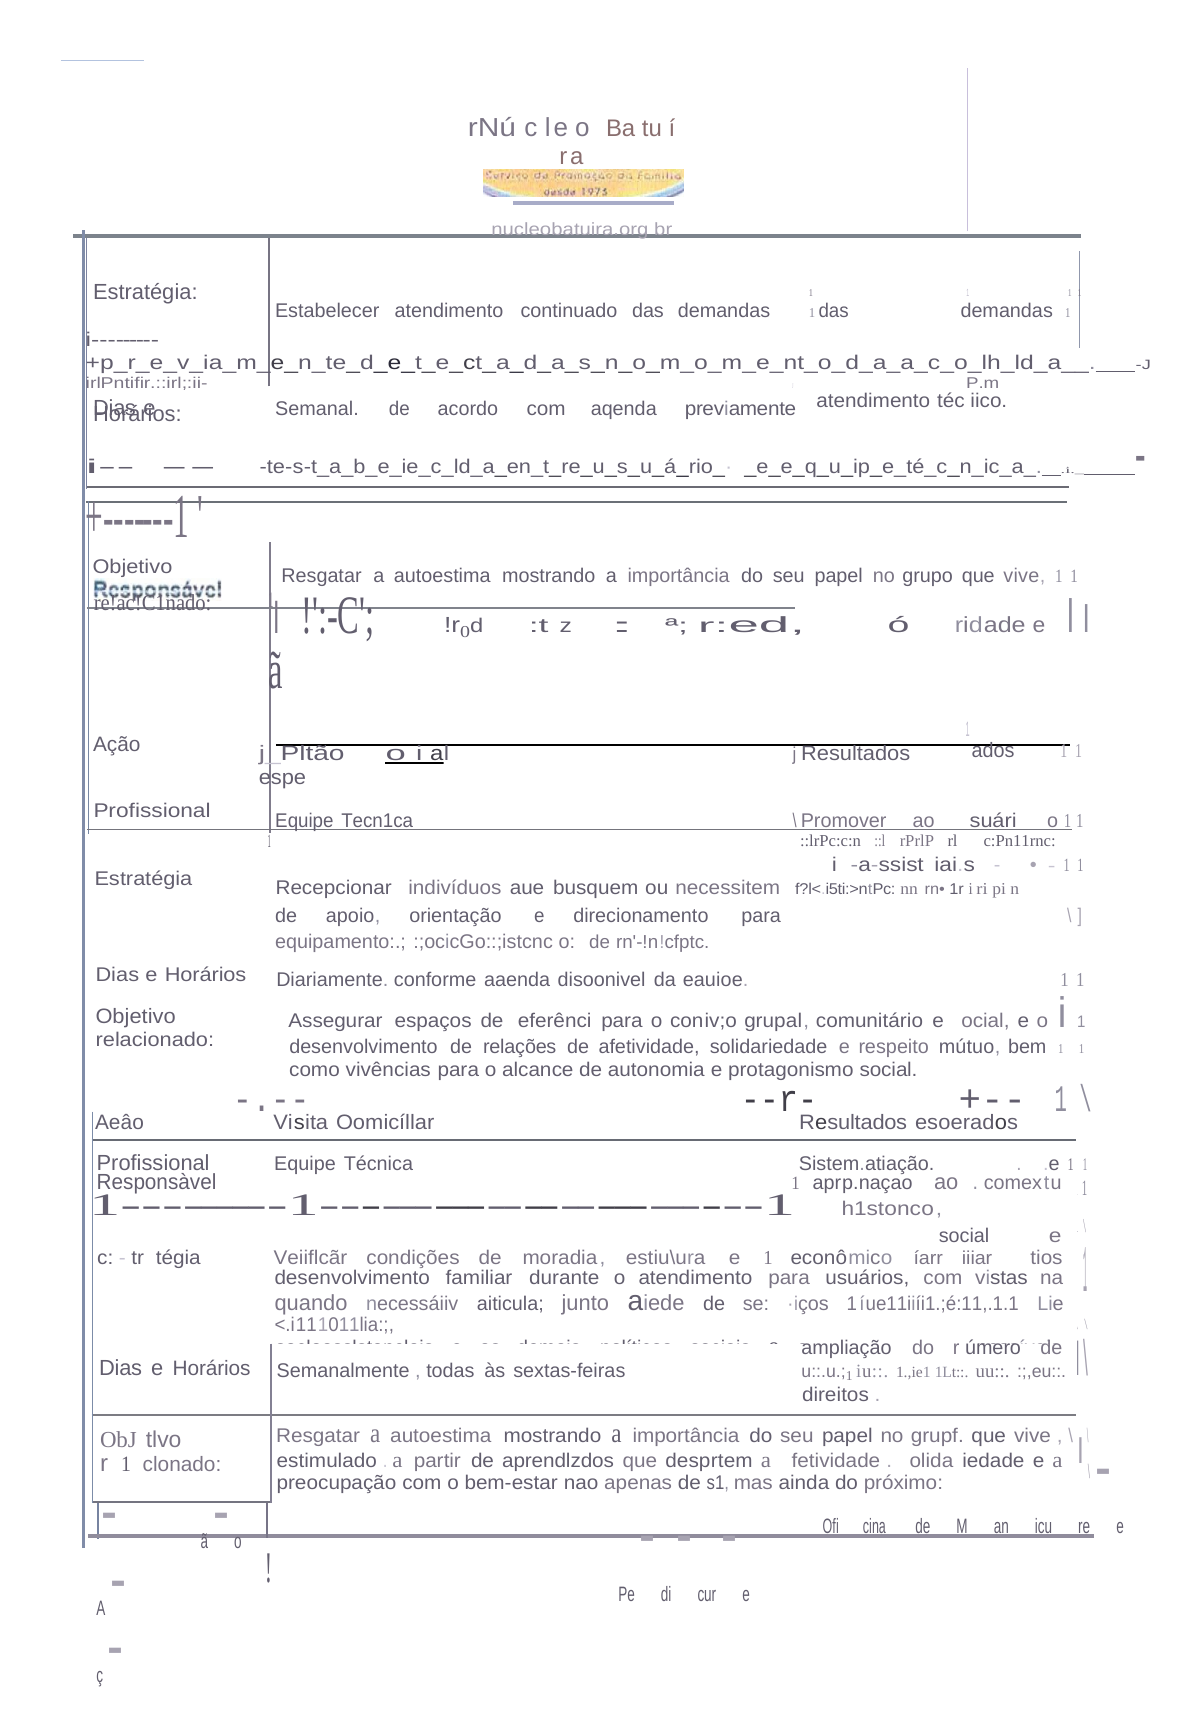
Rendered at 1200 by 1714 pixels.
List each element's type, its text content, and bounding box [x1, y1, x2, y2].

text i---------+p_r_e_v_ia_m_e_n_te_d_e_t_e_ct_a_d_a_s_n_o_m_o_m_e_nt_o_d_a_a_c_o_lh_ld_a__. -J irlPntifir.::irl;:ii- J P.m [87, 328, 1160, 392]
table_cell Dias e Horários [93, 1344, 270, 1414]
text i -a-ssist iai.s - • - 1 1 [832, 853, 1160, 875]
text 1 1 1 1 [809, 288, 1079, 299]
text \ \ [1077, 1318, 1087, 1333]
text Resgatar a autoestima mostrando a importância do seu papel no grupo que vive, 1 1 [281, 568, 1160, 586]
text Semanal. de acordo com aqenda previamente [687, 411, 1160, 417]
text [85, 1154, 92, 1174]
text [60, 1154, 82, 1174]
text Profissional [93, 798, 247, 821]
text 1 1 [1077, 1236, 1087, 1305]
subtitle [60, 1431, 82, 1472]
text I\ [1077, 1333, 1088, 1386]
text -A-ç-ã-o [240, 1538, 578, 1547]
text \ [1077, 1472, 1090, 1480]
text i-- -- -te-s-t_a_b_e_ie_c_ld_a_en_t_re_u_s_u_á_rio_· _e_e_q_u_ip_e_té_c_n_ic_a_. .i._ -+-------1 ' [85, 423, 1160, 550]
text -A-ç-ã-o [206, 1538, 235, 1547]
text como vivências para o alcance de autonomia e protagonismo social. [289, 1058, 1160, 1081]
text relacionado: [95, 1028, 247, 1051]
text Recepcionar indivíduos aue busquem ou necessitem f?l<.i5ti:>ntPc: nn rn• 1r i ri pi n [275, 876, 1160, 899]
text 1 1 [60, 1175, 82, 1200]
text Assegurar espaços de eferênci para o coniv;o grupal, comunitário e ocial, e o i 1 [251, 991, 1122, 1037]
text 1 1 [85, 1236, 92, 1305]
subtitle [85, 1431, 92, 1472]
text nucleobatuira.org br [459, 219, 704, 234]
text 1 [1077, 1154, 1087, 1174]
table_cell ObJ tlvo r 1 clonado: [93, 1416, 270, 1501]
text 1 ::lrPc:c:n ::l rPrlP rl c:Pn11rnc: [267, 831, 1160, 851]
text j_Pltão o i al j Resultados espe [271, 741, 957, 789]
text [1080, 299, 1160, 321]
text Semanal. de acordo com aqenda previamente [275, 411, 609, 417]
text Estratégia: [93, 278, 199, 304]
text atendimento téc iico. [87, 394, 1007, 411]
text 1 \ [1077, 1219, 1086, 1236]
text \ \ [60, 1318, 82, 1333]
text -A-ç-ã-o [200, 1503, 266, 1534]
subtitle [93, 609, 213, 616]
text 1I !':-C'; ã [271, 609, 388, 700]
text [60, 1472, 82, 1480]
text -A-ç-ã-o [99, 1503, 151, 1534]
text 1I !':-C'; ã [271, 589, 388, 607]
text rNú c le o Ba tu í ra [459, 112, 683, 169]
text Dias e Horários: [93, 411, 251, 423]
text 1 1 [1077, 1175, 1087, 1200]
table_cell Profissional Equipe Técnica Sistem.atiação. . .e 1 Responsàvel 1 aprp.naçao ao . comextu 1---------1------------------------1 h1stonco, social e c: - tr tégia Veiiflcãr condições de moradia, estiu\ura e 1 econômico íarr iiiar tios desenvolvimento familiar durante o atendimento para usuários, com vistas na quando necessáiiv aiticula; junto aiede de se: ·iços 1íue11iiíi1.;é:11,.1.1 Lie <.i111011lia:;, socloasslstenclais e as demais políticas sociais e e possíveis aeiViços oferecidos pele município. e111..;<:11 11i11i 1d111e11iu::. i.Jd• d [93, 1141, 1076, 1343]
text ados 1 1 [971, 741, 1160, 761]
text - -.....Ofi-cina -de-M-an-icu-re-e Pe-di-cur-e [618, 1480, 1160, 1614]
table_cell ampliação do r úmero de Semanalmente , todas às sextas-feiras u::.u.;1 iu::. 1.,ie1 1Lt::. uu::. :;,eu::. direitos . [272, 1344, 1076, 1414]
table_header Aeâo [93, 1112, 271, 1138]
text Equipe Tecn1ca \ Promover ao suári o 1 1 [275, 810, 1160, 831]
text Objetivo [95, 1003, 247, 1027]
text desenvolvimento de relações de afetividade, solidariedade e respeito mútuo, bem 1 1 [251, 1037, 1122, 1058]
text 1 \ [60, 1219, 82, 1236]
table_header Resultados esoerados [616, 1112, 1076, 1138]
text 1 1 [60, 1236, 82, 1305]
text [60, 1333, 82, 1386]
text 1 1 [85, 1175, 92, 1200]
text -A-ç-ã-o [96, 1538, 151, 1682]
text -.-- --r- +-- 1 \ [93, 1081, 1160, 1502]
text [85, 1333, 92, 1386]
text -A-ç-ã-o [268, 1502, 578, 1534]
text Objetivo [92, 558, 174, 578]
text Ação [93, 732, 142, 756]
text [85, 1472, 92, 1480]
table_cell Resgatar a autoestima mostrando a importância do seu papel no grupf. que vive , \ estimulado . a partir de aprendlzdos que desprtem a fetividade . olida iedade e a preocupação com o bem-estar nao apenas de s1, mas ainda do próximo: [272, 1416, 1076, 1501]
text 1 1 1 1 [1080, 288, 1160, 299]
text 1 \ [85, 1219, 92, 1236]
text de apoio, orientação e direcionamento para \ ] equipamento:.; :;ocicGo::;istcnc o: de rn'-!n!cfptc. [275, 904, 1082, 952]
text Diariamente. conforme aaenda disoonivel da eauioe. 1 1 [276, 969, 1160, 991]
text Dias e Horários [95, 962, 247, 985]
text 1 [965, 721, 1160, 741]
text Estabelecer atendimento continuado das demandas 1 das demandas 1 [275, 299, 1079, 321]
text ! [264, 1547, 272, 1591]
table_header Visita Oomicíllar [271, 1112, 616, 1138]
text \ \ [85, 1318, 92, 1333]
subtitle I [1077, 1431, 1083, 1472]
text Estratégia [94, 867, 247, 890]
text !r0d :t z : ª; r:ed, ó ridade e l I [444, 589, 1160, 643]
